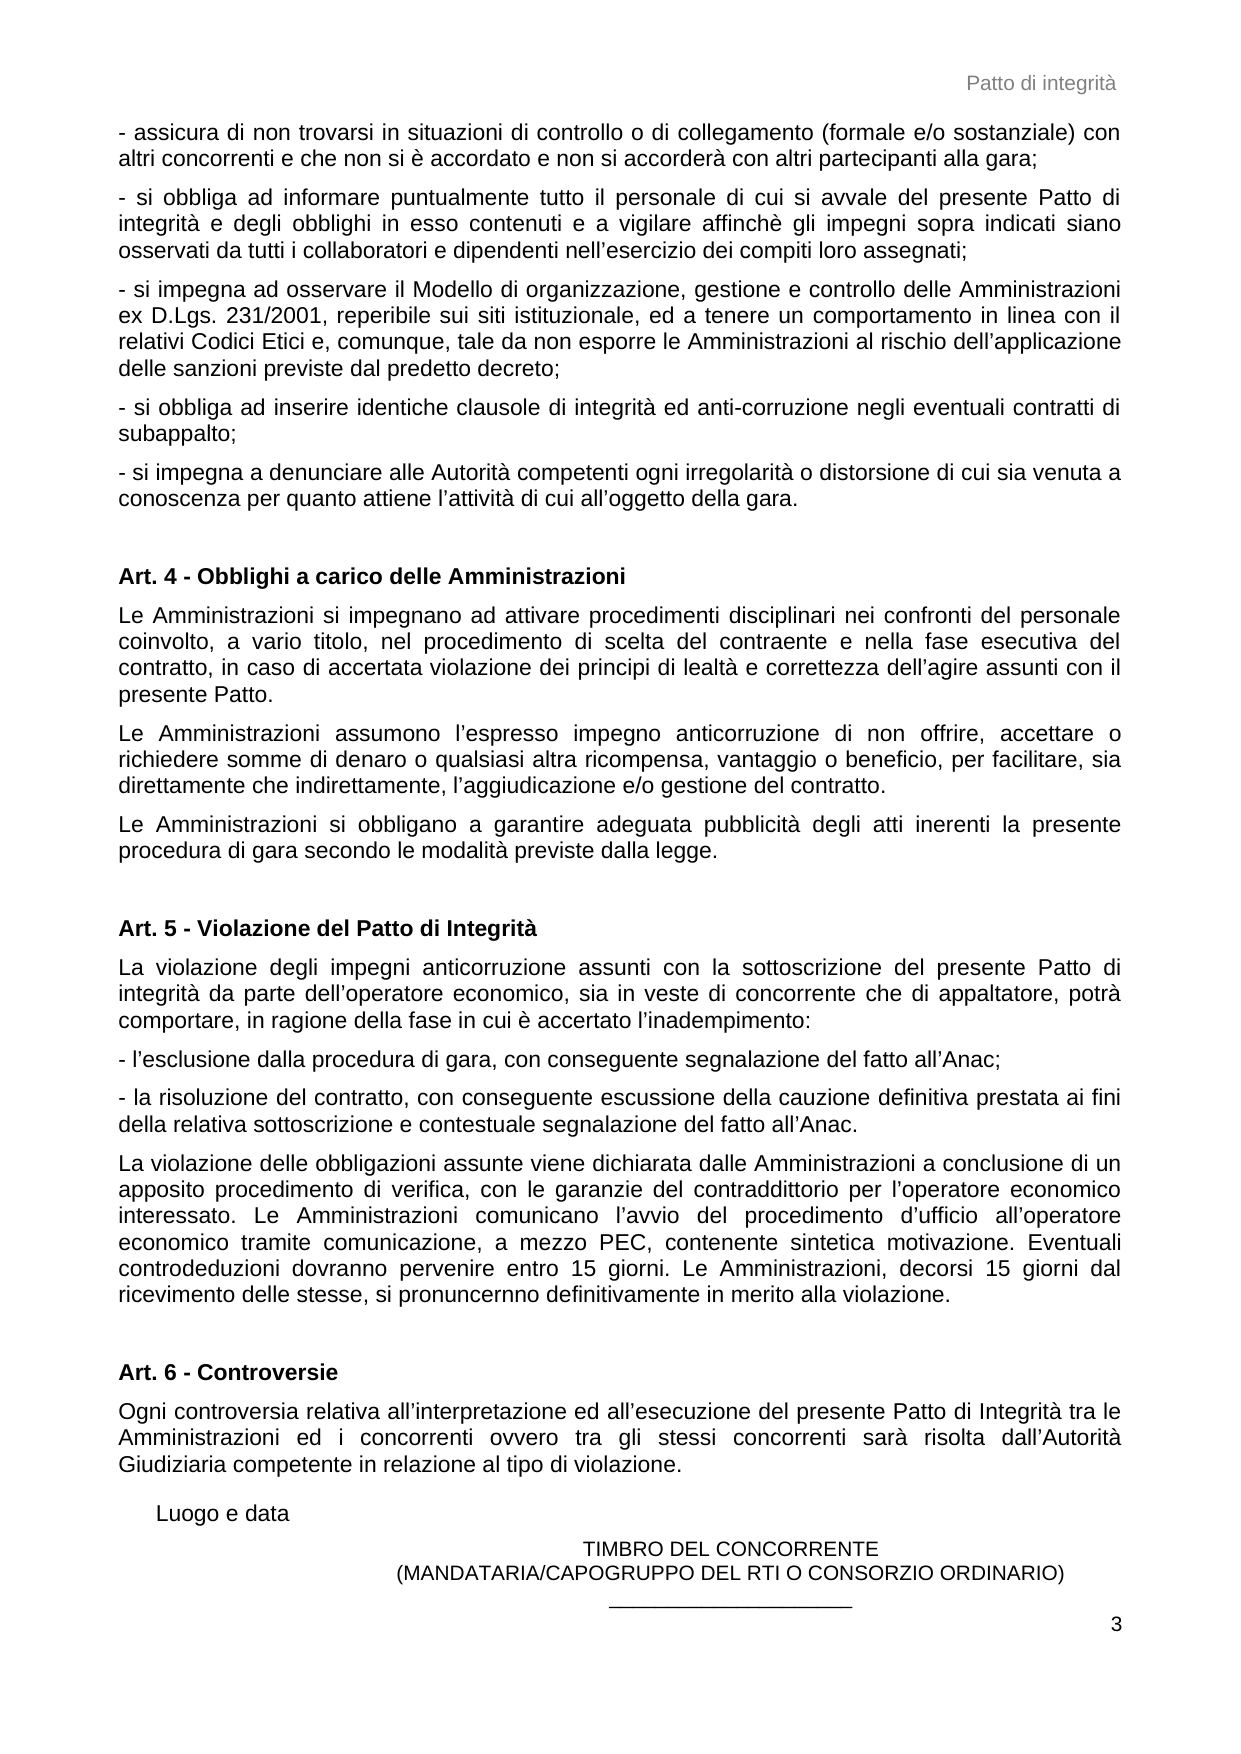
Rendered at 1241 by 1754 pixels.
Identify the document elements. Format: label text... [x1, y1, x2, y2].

text - l’esclusione dalla procedura di gara, con conseguente segnalazione del fatto all’Anac; [118, 1046, 1122, 1072]
text Luogo e data [118, 1500, 1122, 1526]
text Art. 6 - Controversie [118, 1359, 1122, 1385]
text Art. 4 - Obblighi a carico delle Amministrazioni [118, 563, 1122, 589]
text TIMBRO DEL CONCORRENTE [339, 1537, 1122, 1561]
text - si obbliga ad inserire identiche clausole di integrità ed anti-corruzione negli eventuali contratti di subappalto; [118, 393, 1122, 446]
text Le Amministrazioni assumono l’espresso impegno anticorruzione di non offrire, accettare o richiedere somme di denaro o qualsiasi altra ricompensa, vantaggio o beneficio, per facilitare, sia direttamente che indirettamente, l’aggiudicazione e/o gestione del contratto. [118, 719, 1122, 798]
text La violazione degli impegni anticorruzione assunti con la sottoscrizione del presente Patto di integrità da parte dell’operatore economico, sia in veste di concorrente che di appaltatore, potrà comportare, in ragione della fase in cui è accertato l’inadempimento: [118, 954, 1122, 1033]
text - assicura di non trovarsi in situazioni di controllo o di collegamento (formale e/o sostanziale) con altri concorrenti e che non si è accordato e non si accorderà con altri partecipanti alla gara; [118, 119, 1122, 171]
text - si obbliga ad informare puntualmente tutto il personale di cui si avvale del presente Patto di integrità e degli obblighi in esso contenuti e a vigilare affinchè gli impegni sopra indicati siano osservati da tutti i collaboratori e dipendenti nell’esercizio dei compiti loro assegnati; [118, 184, 1122, 263]
text La violazione delle obbligazioni assunte viene dichiarata dalle Amministrazioni a conclusione di un apposito procedimento di verifica, con le garanzie del contraddittorio per l’operatore economico interessato. Le Amministrazioni comunicano l’avvio del procedimento d’ufficio all’operatore economico tramite comunicazione, a mezzo PEC, contenente sintetica motivazione. Eventuali controdeduzioni dovranno pervenire entro 15 giorni. Le Amministrazioni, decorsi 15 giorni dal ricevimento delle stesse, si pronuncernno definitivamente in merito alla violazione. [118, 1149, 1122, 1308]
text Le Amministrazioni si obbligano a garantire adeguata pubblicità degli atti inerenti la presente procedura di gara secondo le modalità previste dalla legge. [118, 811, 1122, 864]
text _____________________ [339, 1584, 1122, 1608]
text Le Amministrazioni si impegnano ad attivare procedimenti disciplinari nei confronti del personale coinvolto, a vario titolo, nel procedimento di scelta del contraente e nella fase esecutiva del contratto, in caso di accertata violazione dei principi di lealtà e correttezza dell’agire assunti con il presente Patto. [118, 602, 1122, 707]
text - la risoluzione del contratto, con conseguente escussione della cauzione definitiva prestata ai fini della relativa sottoscrizione e contestuale segnalazione del fatto all’Anac. [118, 1084, 1122, 1137]
text - si impegna a denunciare alle Autorità competenti ogni irregolarità o distorsione di cui sia venuta a conoscenza per quanto attiene l’attività di cui all’oggetto della gara. [118, 459, 1122, 511]
text Ogni controversia relativa all’interpretazione ed all’esecuzione del presente Patto di Integrità tra le Amministrazioni ed i concorrenti ovvero tra gli stessi concorrenti sarà risolta dall’Autorità Giudiziaria competente in relazione al tipo di violazione. [118, 1398, 1122, 1477]
text (MANDATARIA/CAPOGRUPPO DEL RTI O CONSORZIO ORDINARIO) [339, 1561, 1122, 1584]
text Art. 5 - Violazione del Patto di Integrità [118, 915, 1122, 941]
text - si impegna ad osservare il Modello di organizzazione, gestione e controllo delle Amministrazioni ex D.Lgs. 231/2001, reperibile sui siti istituzionale, ed a tenere un comportamento in linea con il relativi Codici Etici e, comunque, tale da non esporre le Amministrazioni al rischio dell’applicazione delle sanzioni previste dal predetto decreto; [118, 276, 1122, 381]
